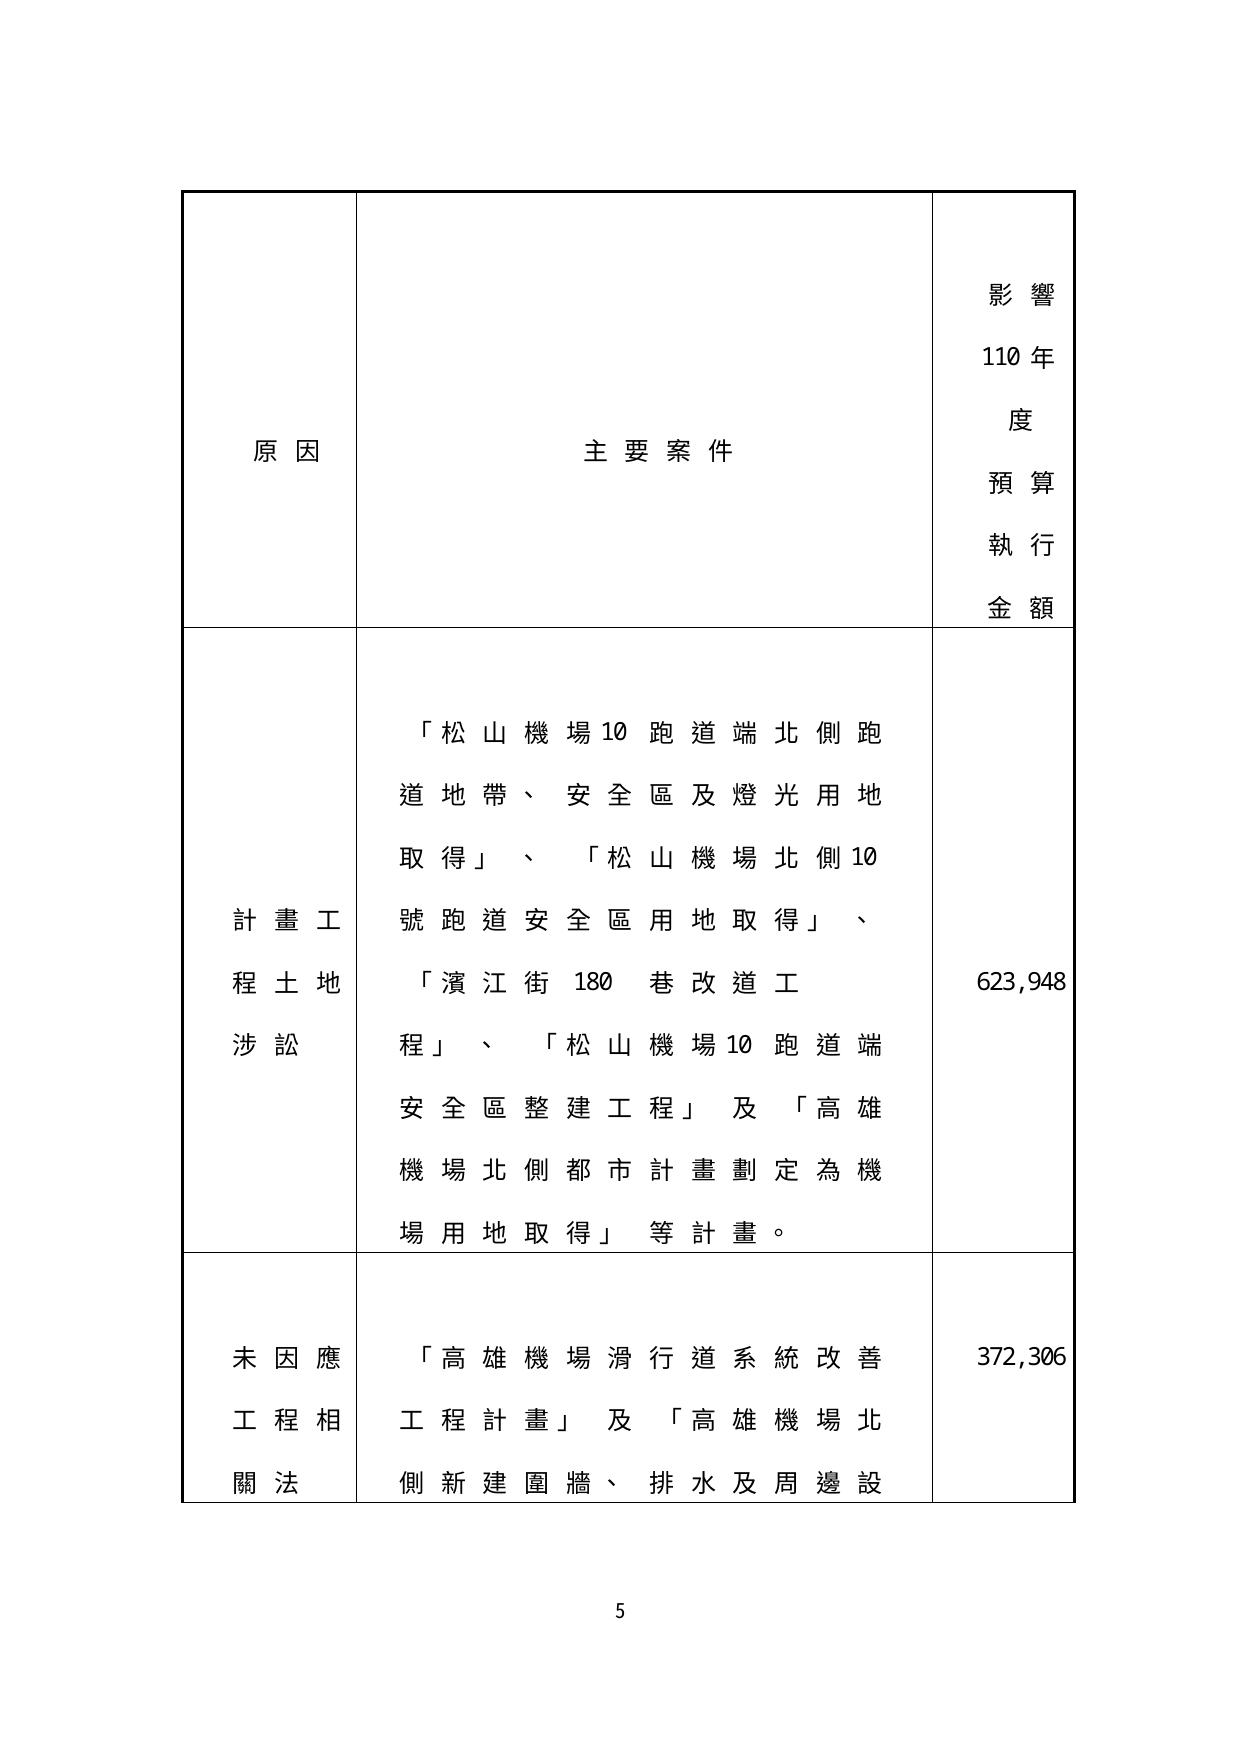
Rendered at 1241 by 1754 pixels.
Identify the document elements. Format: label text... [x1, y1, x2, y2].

table_cell 未因應工程相關法 [184, 1253, 356, 1502]
table_cell 計畫工程土地涉訟 [184, 628, 356, 1252]
table_header 影響110年度 預算執行金額 [933, 193, 1073, 627]
table_cell 「高雄機場滑行道系統改善工程計畫」及「高雄機場北側新建圍牆、排水及周邊設 [357, 1253, 932, 1502]
table_header 原因 [184, 193, 356, 627]
table_cell 372,306 [933, 1253, 1073, 1502]
table_header 主要案件 [357, 193, 932, 627]
table_cell 623,948 [933, 628, 1073, 1252]
table_cell 「松山機場10 跑道端北側跑道地帶、安全區及燈光用地取得」、「松山機場北側10 號跑道安全區用地取得」、「濱江街180 巷改道工程」、「松山機場10 跑道端安全區整建工程」及「高雄機場北側都市計畫劃定為機場用地取得」等計畫。 [357, 628, 932, 1252]
